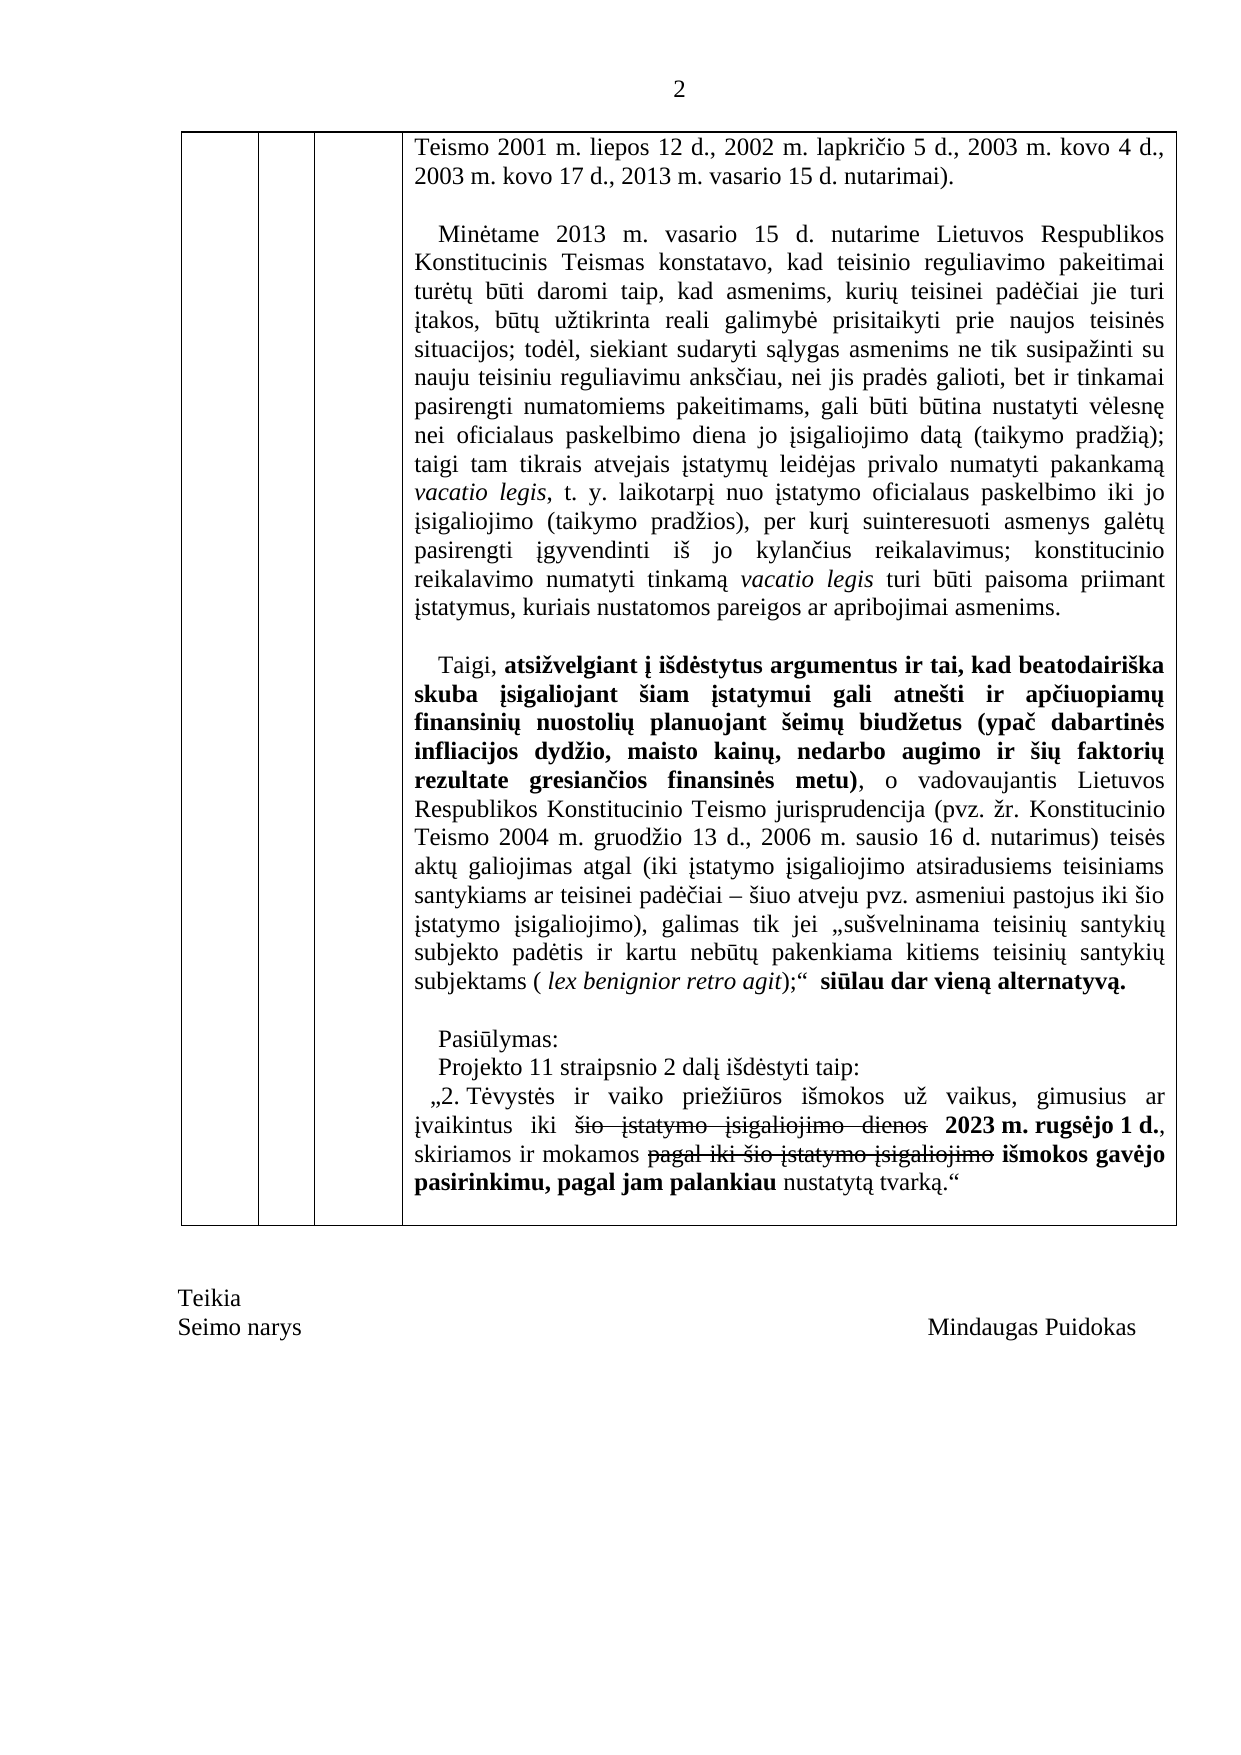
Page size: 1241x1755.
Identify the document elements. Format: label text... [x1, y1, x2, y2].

text Seimo narys (Parašas) Mindaugas Puidokas [177, 1312, 1181, 1341]
table_cell [315, 133, 402, 1225]
table_cell Teismo 2001 m. liepos 12 d., 2002 m. lapkričio 5 d., 2003 m. kovo 4 d., 2003 m. kovo 17 d., 2013 m. vasario 15 d. nutarimai). Minėtame 2013 m. vasario 15 d. nutarime Lietuvos Respublikos Konstitucinis Teismas konstatavo, kad teisinio reguliavimo pakeitimai turėtų būti daromi taip, kad asmenims, kurių teisinei padėčiai jie turi įtakos, būtų užtikrinta reali galimybė prisitaikyti prie naujos teisinės situacijos; todėl, siekiant sudaryti sąlygas asmenims ne tik susipažinti su nauju teisiniu reguliavimu anksčiau, nei jis pradės galioti, bet ir tinkamai pasirengti numatomiems pakeitimams, gali būti būtina nustatyti vėlesnę nei oficialaus paskelbimo diena jo įsigaliojimo datą (taikymo pradžią); taigi tam tikrais atvejais įstatymų leidėjas privalo numatyti pakankamą vacatio legis, t. y. laikotarpį nuo įstatymo oficialaus paskelbimo iki jo įsigaliojimo (taikymo pradžios), per kurį suinteresuoti asmenys galėtų pasirengti įgyvendinti iš jo kylančius reikalavimus; konstitucinio reikalavimo numatyti tinkamą vacatio legis turi būti paisoma priimant įstatymus, kuriais nustatomos pareigos ar apribojimai asmenims. Taigi, atsižvelgiant į išdėstytus argumentus ir tai, kad beatodairiška skuba įsigaliojant šiam įstatymui gali atnešti ir apčiuopiamų finansinių nuostolių planuojant šeimų biudžetus (ypač dabartinės infliacijos dydžio, maisto kainų, nedarbo augimo ir šių faktorių rezultate gresiančios finansinės metu), o vadovaujantis Lietuvos Respublikos Konstitucinio Teismo jurisprudencija (pvz. žr. Konstitucinio Teismo 2004 m. gruodžio 13 d., 2006 m. sausio 16 d. nutarimus) teisės aktų galiojimas atgal (iki įstatymo įsigaliojimo atsiradusiems teisiniams santykiams ar teisinei padėčiai – šiuo atveju pvz. asmeniui pastojus iki šio įstatymo įsigaliojimo), galimas tik jei „sušvelninama teisinių santykių subjekto padėtis ir kartu nebūtų pakenkiama kitiems teisinių santykių subjektams ( lex benignior retro agit);“ siūlau dar vieną alternatyvą. Pasiūlymas: Projekto 11 straipsnio 2 dalį išdėstyti taip: „2. Tėvystės ir vaiko priežiūros išmokos už vaikus, gimusius ar įvaikintus iki šio įstatymo įsigaliojimo dienos 2023 m. rugsėjo 1 d., skiriamos ir mokamos pagal iki šio įstatymo įsigaliojimo išmokos gavėjo pasirinkimu, pagal jam palankiau nustatytą tvarką.“ [403, 133, 1176, 1225]
text Teikia [177, 1283, 1181, 1312]
table_cell [259, 133, 314, 1225]
table_cell [182, 133, 258, 1225]
